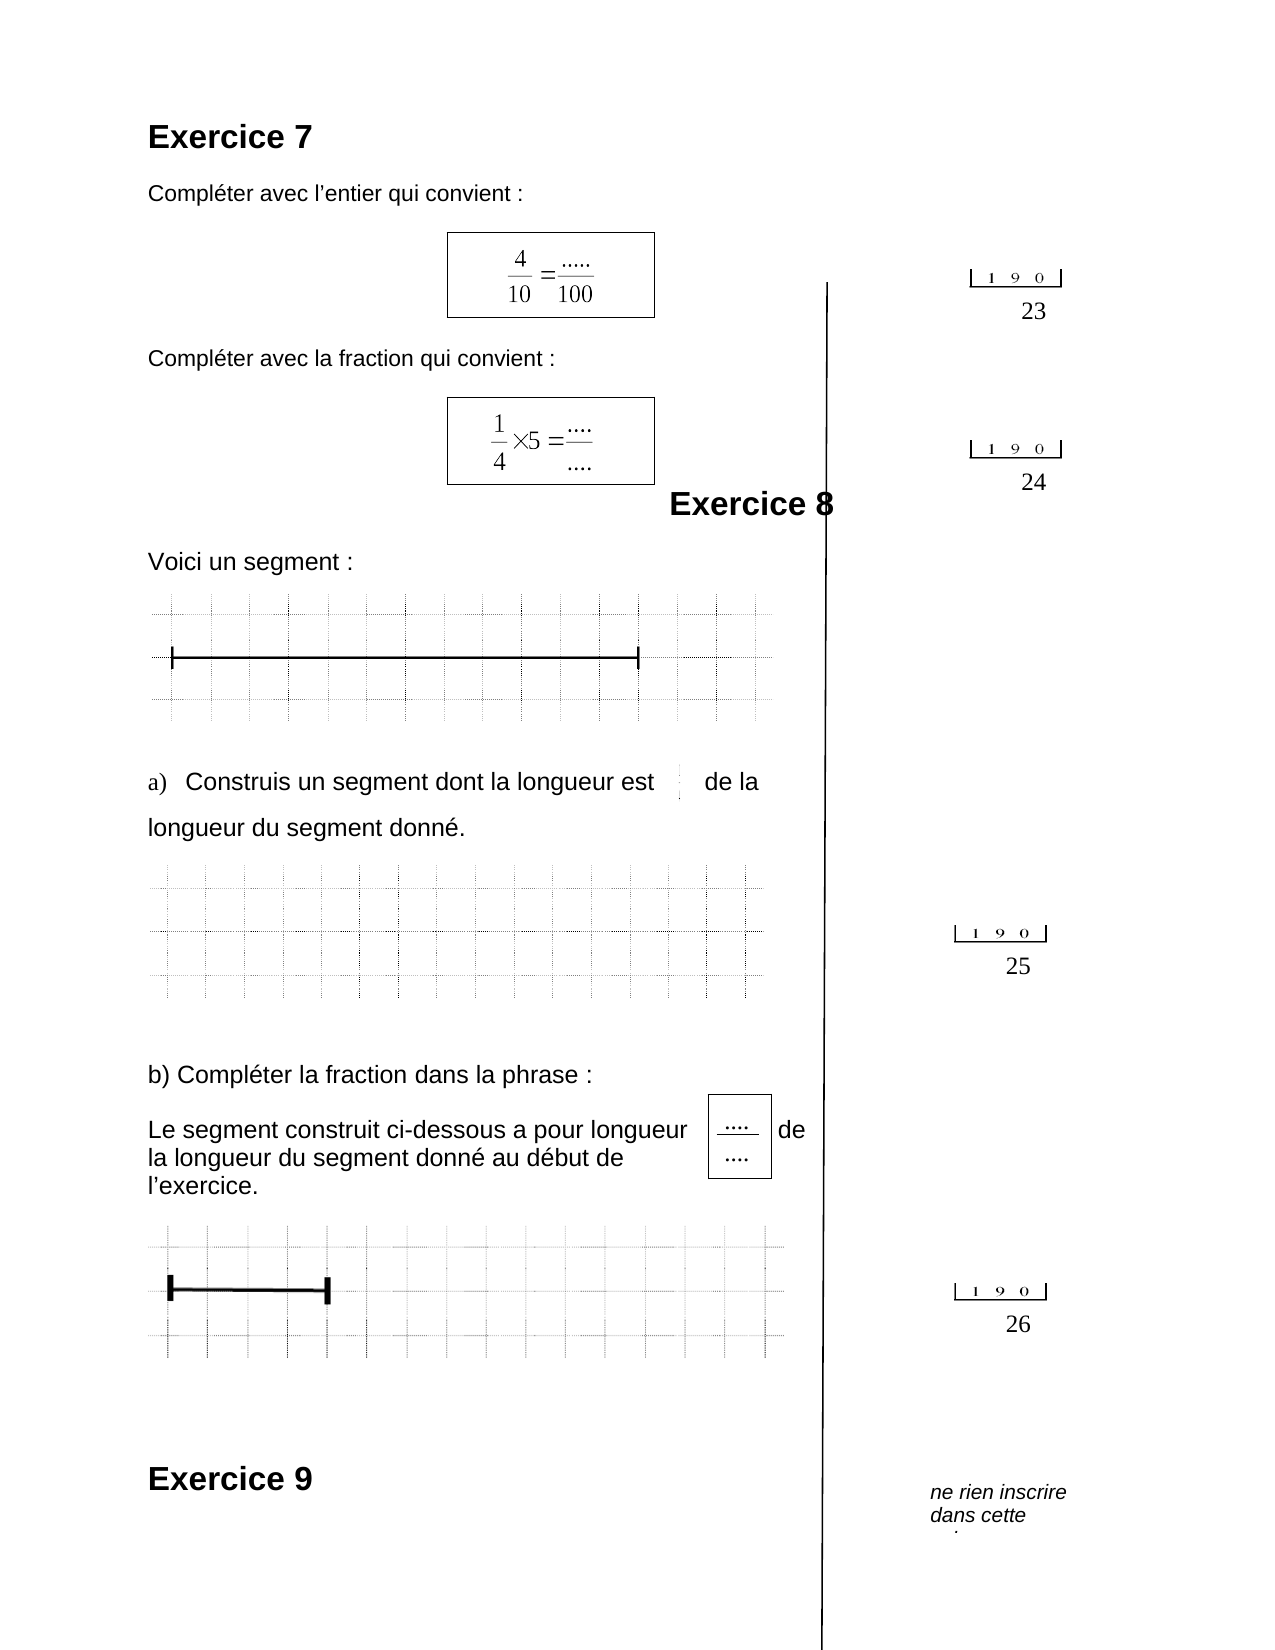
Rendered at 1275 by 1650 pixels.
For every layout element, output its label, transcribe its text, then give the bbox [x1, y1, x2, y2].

text [824, 1460, 1127, 1497]
text 24 [948, 468, 1059, 496]
text [825, 1116, 1127, 1144]
text b) Compléter la fraction dans la phrase : [148, 1061, 823, 1088]
text de [772, 1116, 823, 1144]
text Voici un segment : [148, 548, 825, 576]
text Exercice 9 [148, 1460, 821, 1497]
text Exercice 7 [148, 118, 1127, 155]
text la longueur du segment donné au début de [148, 1144, 708, 1172]
text Le segment construit ci-dessous a pour longueur [148, 1116, 708, 1144]
table_header [448, 233, 654, 317]
text ne rien inscrire [930, 1481, 1103, 1504]
text [772, 1144, 823, 1172]
text [828, 345, 1127, 371]
text [825, 1144, 1127, 1172]
text Compléter avec l’entier qui convient : [148, 181, 1127, 207]
text dans cette colonne [930, 1504, 1103, 1532]
text [825, 1172, 1127, 1200]
text Compléter avec la fraction qui convient : [148, 345, 826, 371]
list Construis un segment dont la longueur est de la [148, 749, 824, 814]
text 26 [932, 1311, 1043, 1338]
text Exercice 8 [148, 485, 825, 522]
text [827, 548, 1127, 576]
text longueur du segment donné. [148, 814, 824, 842]
text l’exercice. [148, 1172, 822, 1200]
text .... [724, 1107, 755, 1134]
text .... [724, 1139, 755, 1167]
text 25 [932, 952, 1043, 980]
text [825, 1061, 1127, 1088]
table_header [448, 398, 654, 484]
text Exercice 8 [827, 485, 1127, 522]
text [826, 814, 1127, 842]
list [826, 749, 1127, 814]
